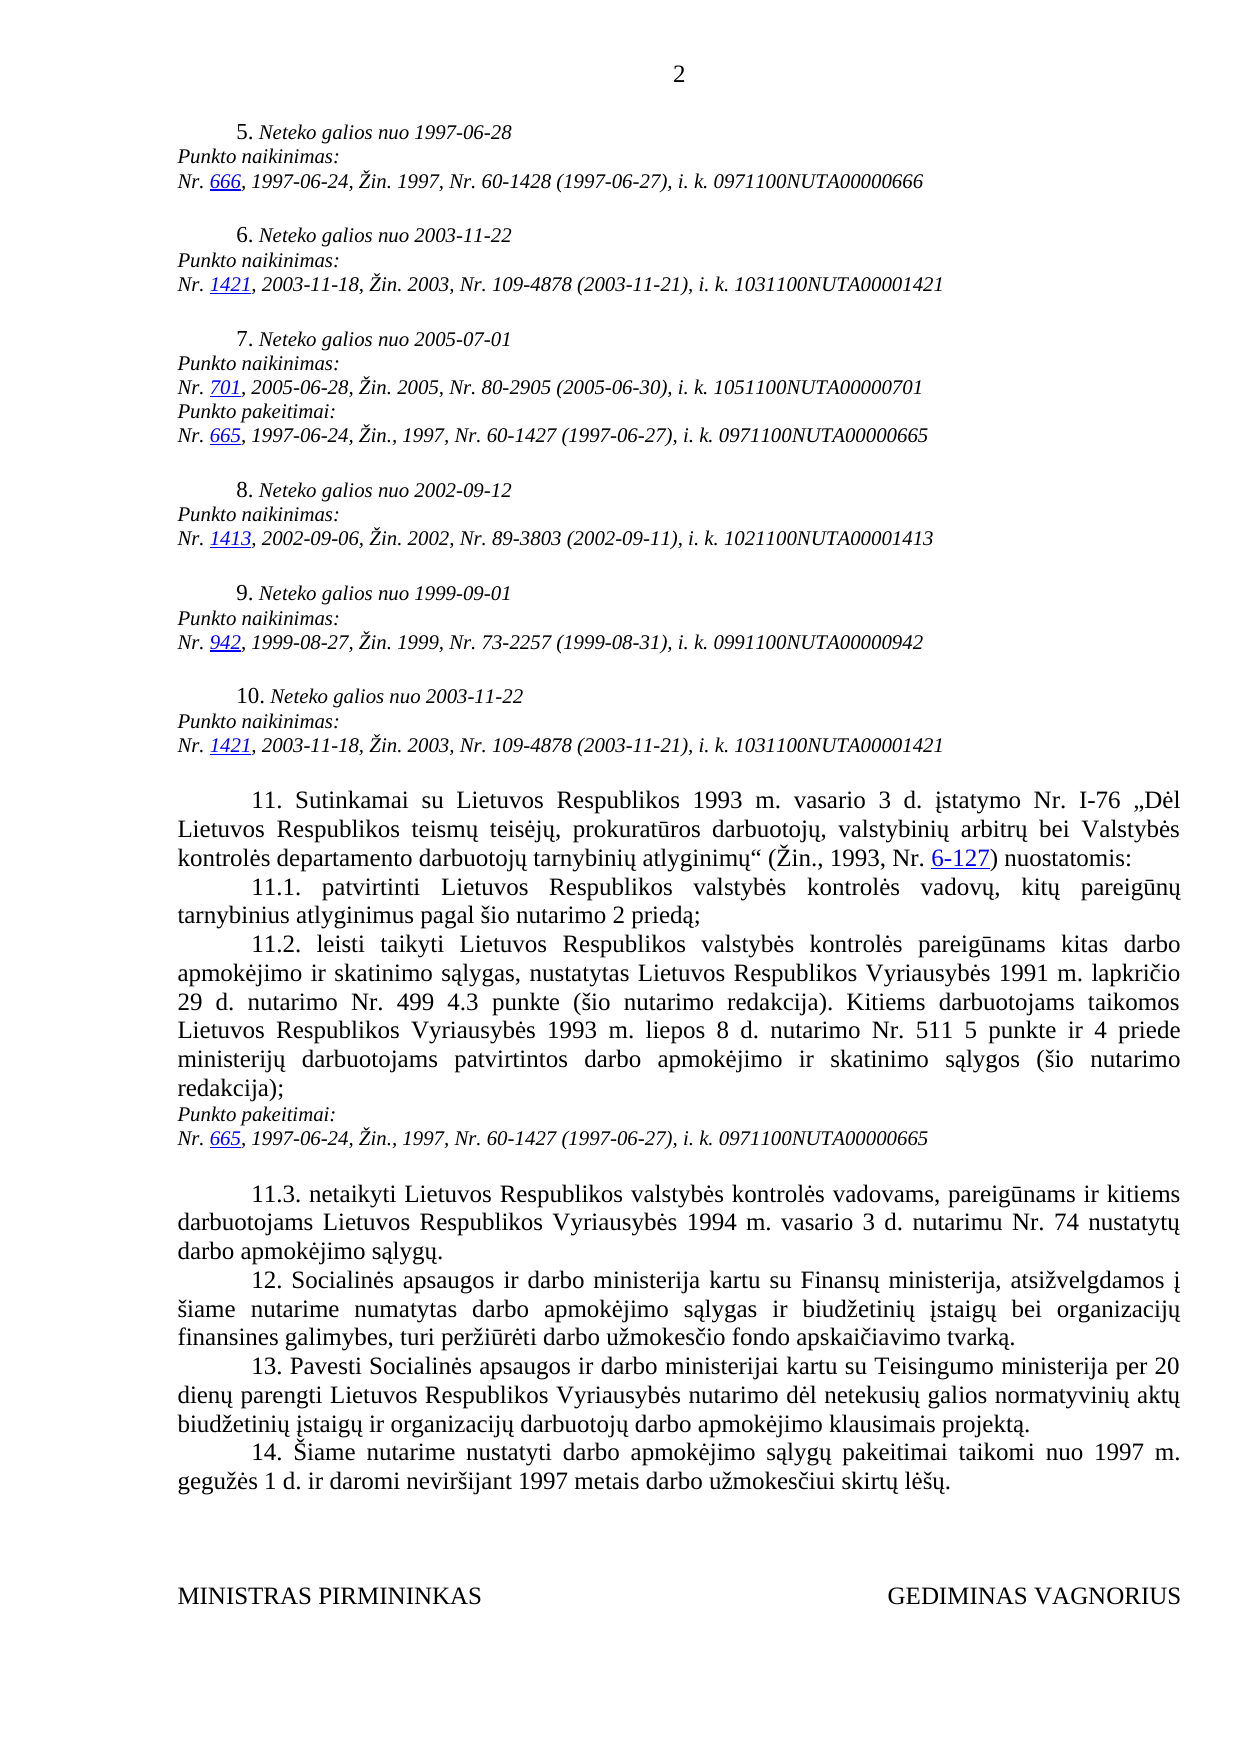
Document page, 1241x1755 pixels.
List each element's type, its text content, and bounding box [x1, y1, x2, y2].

text Punkto pakeitimai: [177, 399, 1181, 423]
text Nr. 666, 1997-06-24, Žin. 1997, Nr. 60-1428 (1997-06-27), i. k. 0971100NUTA00000666 [177, 168, 1181, 193]
text 6. Neteko galios nuo 2003-11-22 [177, 221, 1181, 248]
text Nr. 942, 1999-08-27, Žin. 1999, Nr. 73-2257 (1999-08-31), i. k. 0991100NUTA00000942 [177, 629, 1181, 654]
text 11.1. patvirtinti Lietuvos Respublikos valstybės kontrolės vadovų, kitų pareigūnų tarnybinius atlyginimus pagal šio nutarimo 2 priedą; [177, 872, 1181, 929]
text 9. Neteko galios nuo 1999-09-01 [177, 579, 1181, 606]
text 8. Neteko galios nuo 2002-09-12 [177, 476, 1181, 502]
text Punkto naikinimas: [177, 606, 1181, 629]
text 11.2. leisti taikyti Lietuvos Respublikos valstybės kontrolės pareigūnams kitas darbo apmokėjimo ir skatinimo sąlygas, nustatytas Lietuvos Respublikos Vyriausybės 1991 m. lapkričio 29 d. nutarimo Nr. 499 4.3 punkte (šio nutarimo redakcija). Kitiems darbuotojams taikomos Lietuvos Respublikos Vyriausybės 1993 m. liepos 8 d. nutarimo Nr. 511 5 punkte ir 4 priede ministerijų darbuotojams patvirtintos darbo apmokėjimo ir skatinimo sąlygos (šio nutarimo redakcija); [177, 929, 1181, 1102]
text 11. Sutinkamai su Lietuvos Respublikos 1993 m. vasario 3 d. įstatymo Nr. I-76 „Dėl Lietuvos Respublikos teismų teisėjų, prokuratūros darbuotojų, valstybinių arbitrų bei Valstybės kontrolės departamento darbuotojų tarnybinių atlyginimų“ (Žin., 1993, Nr. 6-127) nuostatomis: [177, 786, 1181, 872]
text Nr. 665, 1997-06-24, Žin., 1997, Nr. 60-1427 (1997-06-27), i. k. 0971100NUTA00000665 [177, 423, 1181, 447]
text MINISTRAS PIRMININKAS GEDIMINAS VAGNORIUS [177, 1581, 1181, 1610]
text Nr. 1421, 2003-11-18, Žin. 2003, Nr. 109-4878 (2003-11-21), i. k. 1031100NUTA00001421 [177, 733, 1181, 757]
text 5. Neteko galios nuo 1997-06-28 [177, 118, 1181, 144]
text Punkto naikinimas: [177, 709, 1181, 733]
text 14. Šiame nutarime nustatyti darbo apmokėjimo sąlygų pakeitimai taikomi nuo 1997 m. gegužės 1 d. ir daromi neviršijant 1997 metais darbo užmokesčiui skirtų lėšų. [177, 1437, 1181, 1495]
text Punkto naikinimas: [177, 248, 1181, 272]
text Punkto naikinimas: [177, 144, 1181, 168]
text Punkto naikinimas: [177, 502, 1181, 526]
text 11.3. netaikyti Lietuvos Respublikos valstybės kontrolės vadovams, pareigūnams ir kitiems darbuotojams Lietuvos Respublikos Vyriausybės 1994 m. vasario 3 d. nutarimu Nr. 74 nustatytų darbo apmokėjimo sąlygų. [177, 1179, 1181, 1265]
text 10. Neteko galios nuo 2003-11-22 [177, 682, 1181, 709]
text Nr. 701, 2005-06-28, Žin. 2005, Nr. 80-2905 (2005-06-30), i. k. 1051100NUTA00000701 [177, 375, 1181, 399]
text Nr. 665, 1997-06-24, Žin., 1997, Nr. 60-1427 (1997-06-27), i. k. 0971100NUTA00000665 [177, 1126, 1181, 1150]
text Nr. 1413, 2002-09-06, Žin. 2002, Nr. 89-3803 (2002-09-11), i. k. 1021100NUTA00001413 [177, 526, 1181, 550]
text 12. Socialinės apsaugos ir darbo ministerija kartu su Finansų ministerija, atsižvelgdamos į šiame nutarime numatytas darbo apmokėjimo sąlygas ir biudžetinių įstaigų bei organizacijų finansines galimybes, turi peržiūrėti darbo užmokesčio fondo apskaičiavimo tvarką. [177, 1265, 1181, 1351]
text Punkto pakeitimai: [177, 1102, 1181, 1126]
text Nr. 1421, 2003-11-18, Žin. 2003, Nr. 109-4878 (2003-11-21), i. k. 1031100NUTA00001421 [177, 272, 1181, 296]
text 13. Pavesti Socialinės apsaugos ir darbo ministerijai kartu su Teisingumo ministerija per 20 dienų parengti Lietuvos Respublikos Vyriausybės nutarimo dėl netekusių galios normatyvinių aktų biudžetinių įstaigų ir organizacijų darbuotojų darbo apmokėjimo klausimais projektą. [177, 1351, 1181, 1437]
text Punkto naikinimas: [177, 351, 1181, 375]
text 7. Neteko galios nuo 2005-07-01 [177, 324, 1181, 351]
